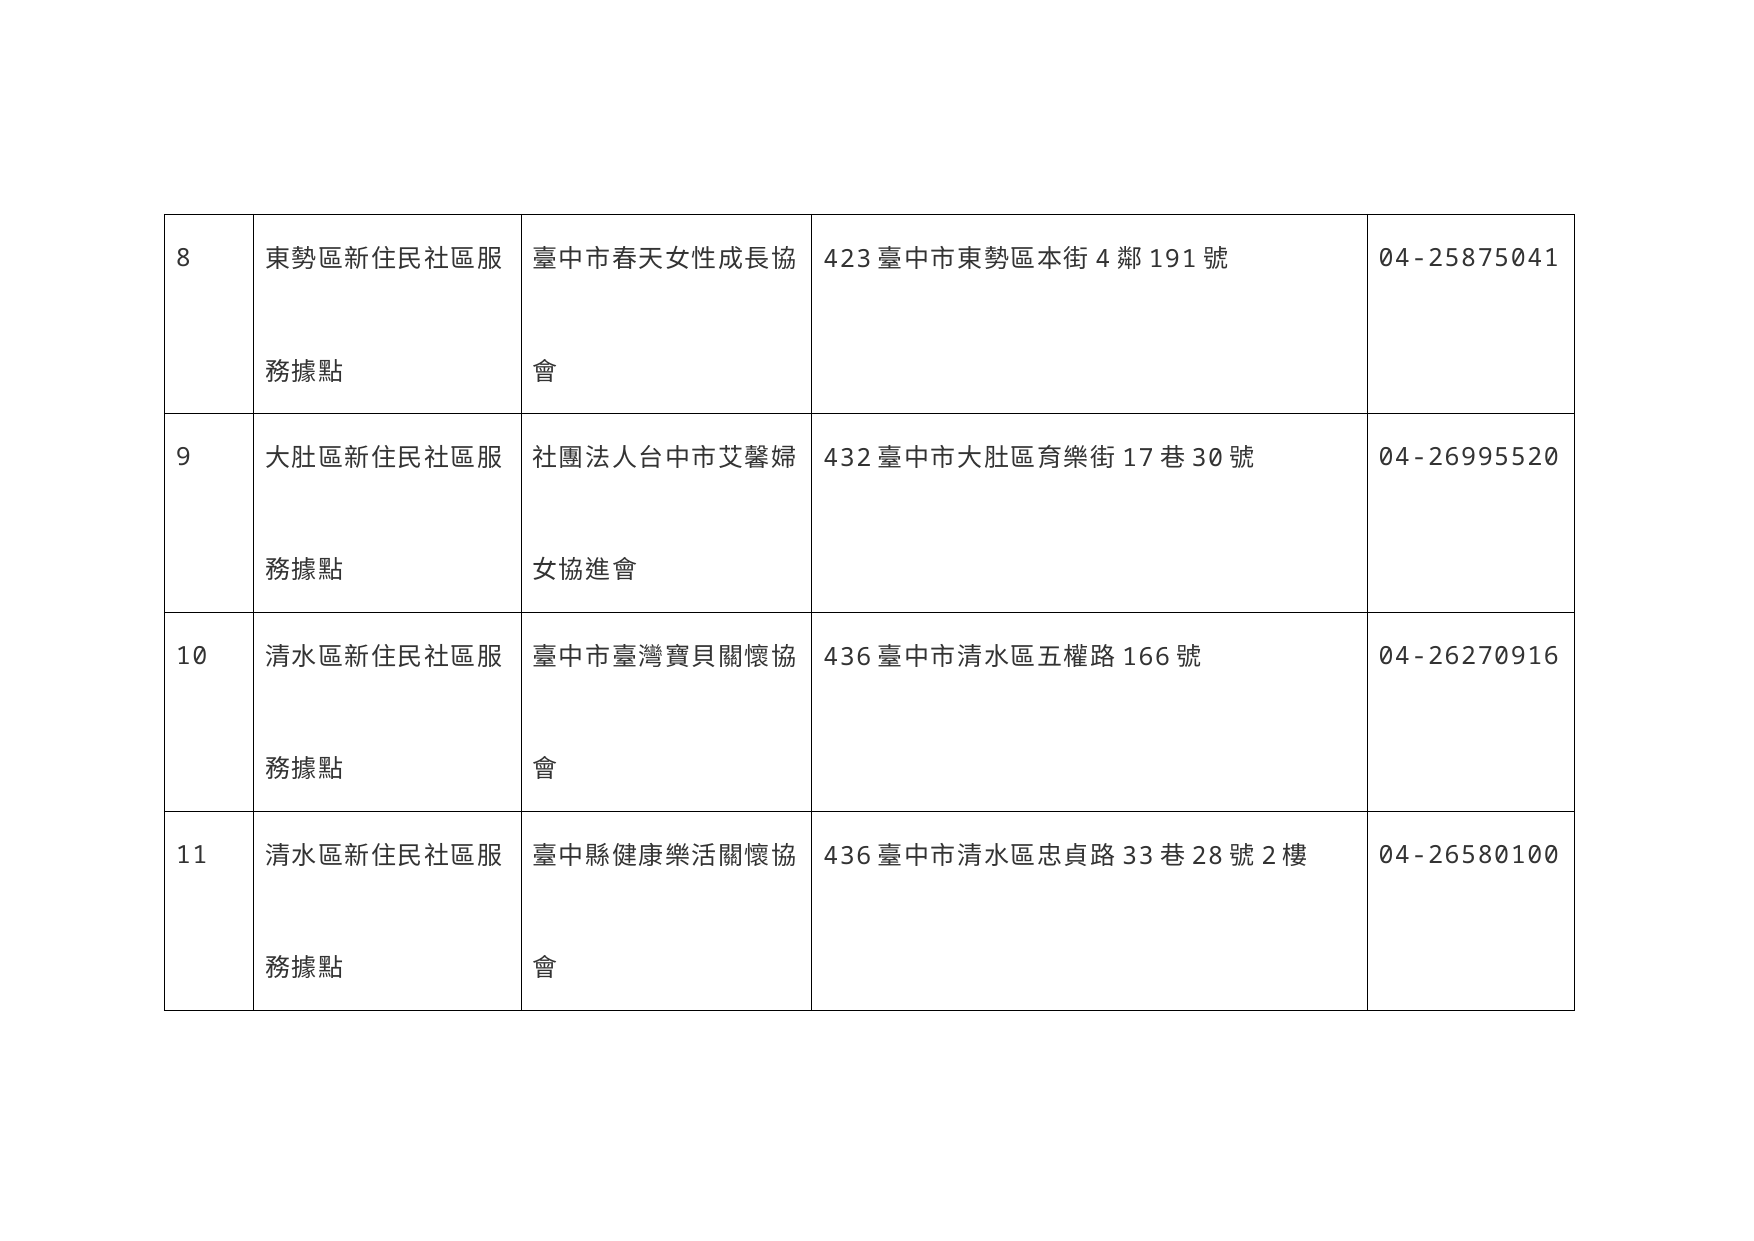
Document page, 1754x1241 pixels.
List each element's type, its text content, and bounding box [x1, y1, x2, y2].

table_cell 11 [165, 812, 253, 1010]
table_cell 臺中縣健康樂活關懷協會 [522, 812, 811, 1010]
table_cell 臺中市臺灣寶貝關懷協會 [522, 613, 811, 811]
table_cell 436臺中市清水區五權路166號 [812, 613, 1367, 811]
table_cell 9 [165, 414, 253, 612]
table_cell 04-25875041 [1368, 215, 1574, 413]
table_cell 大肚區新住民社區服務據點 [254, 414, 521, 612]
table_cell 436臺中市清水區忠貞路33巷28號2樓 [812, 812, 1367, 1010]
table_cell 清水區新住民社區服務據點 [254, 613, 521, 811]
table_cell 社團法人台中市艾馨婦女協進會 [522, 414, 811, 612]
table_cell 東勢區新住民社區服務據點 [254, 215, 521, 413]
table_cell 清水區新住民社區服務據點 [254, 812, 521, 1010]
table_cell 8 [165, 215, 253, 413]
table_cell 10 [165, 613, 253, 811]
table_cell 臺中市春天女性成長協會 [522, 215, 811, 413]
table_cell 04-26270916 [1368, 613, 1574, 811]
table_cell 432臺中市大肚區育樂街17巷30號 [812, 414, 1367, 612]
table_cell 04-26580100 [1368, 812, 1574, 1010]
table_cell 423臺中市東勢區本街4鄰191號 [812, 215, 1367, 413]
table_cell 04-26995520 [1368, 414, 1574, 612]
